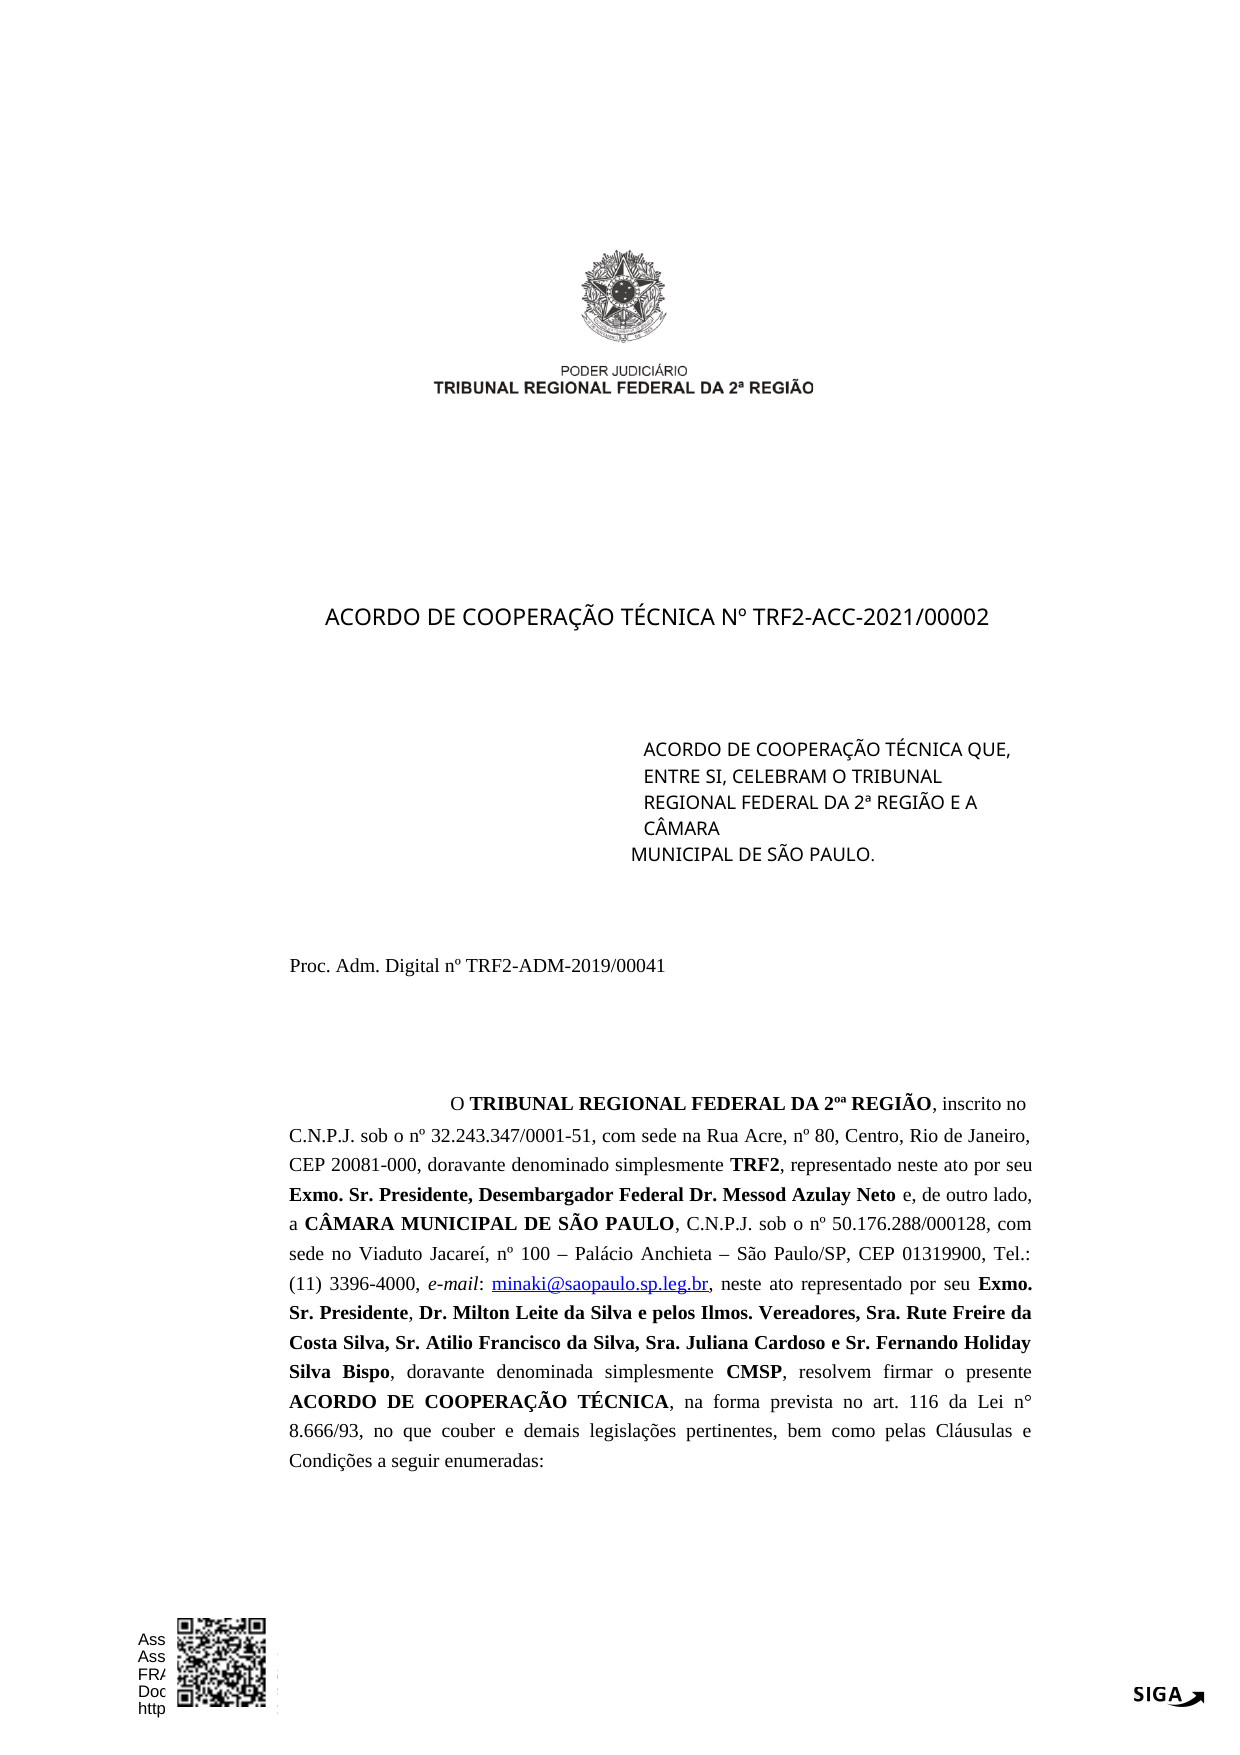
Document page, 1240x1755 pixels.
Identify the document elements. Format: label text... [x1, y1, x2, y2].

text O TRIBUNAL REGIONAL FEDERAL DA 2ºª REGIÃO, inscrito no [289, 1092, 1031, 1115]
text ENTRE SI, CELEBRAM O TRIBUNAL REGIONAL FEDERAL DA 2ª REGIÃO E A CÂMARA [643, 763, 1034, 841]
text ACORDO DE COOPERAÇÃO TÉCNICA QUE, [643, 737, 1034, 762]
text ACORDO DE COOPERAÇÃO TÉCNICA Nº TRF2-ACC-2021/00002 [289, 601, 1031, 633]
text Proc. Adm. Digital nº TRF2-ADM-2019/00041 [289, 954, 1032, 977]
text C.N.P.J. sob o nº 32.243.347/0001-51, com sede na Rua Acre, nº 80, Centro, Rio de Janeiro, CEP 20081-000, doravante denominado simplesmente TRF2, representado neste ato por seu Exmo. Sr. Presidente, Desembargador Federal Dr. Messod Azulay Neto e, de outro lado, a CÂMARA MUNICIPAL DE SÃO PAULO, C.N.P.J. sob o nº 50.176.288/000128, com sede no Viaduto Jacareí, nº 100 – Palácio Anchieta – São Paulo/SP, CEP 01319900, Tel.: (11) 3396-4000, e-mail: minaki@saopaulo.sp.leg.br, neste ato representado por seu Exmo. Sr. Presidente, Dr. Milton Leite da Silva e pelos Ilmos. Vereadores, Sra. Rute Freire da Costa Silva, Sr. Atilio Francisco da Silva, Sra. Juliana Cardoso e Sr. Fernando Holiday Silva Bispo, doravante denominada simplesmente CMSP, resolvem firmar o presente ACORDO DE COOPERAÇÃO TÉCNICA, na forma prevista no art. 116 da Lei n° 8.666/93, no que couber e demais legislações pertinentes, bem como pelas Cláusulas e Condições a seguir enumeradas: [289, 1123, 1032, 1472]
text MUNICIPAL DE SÃO PAULO. [476, 841, 1033, 867]
